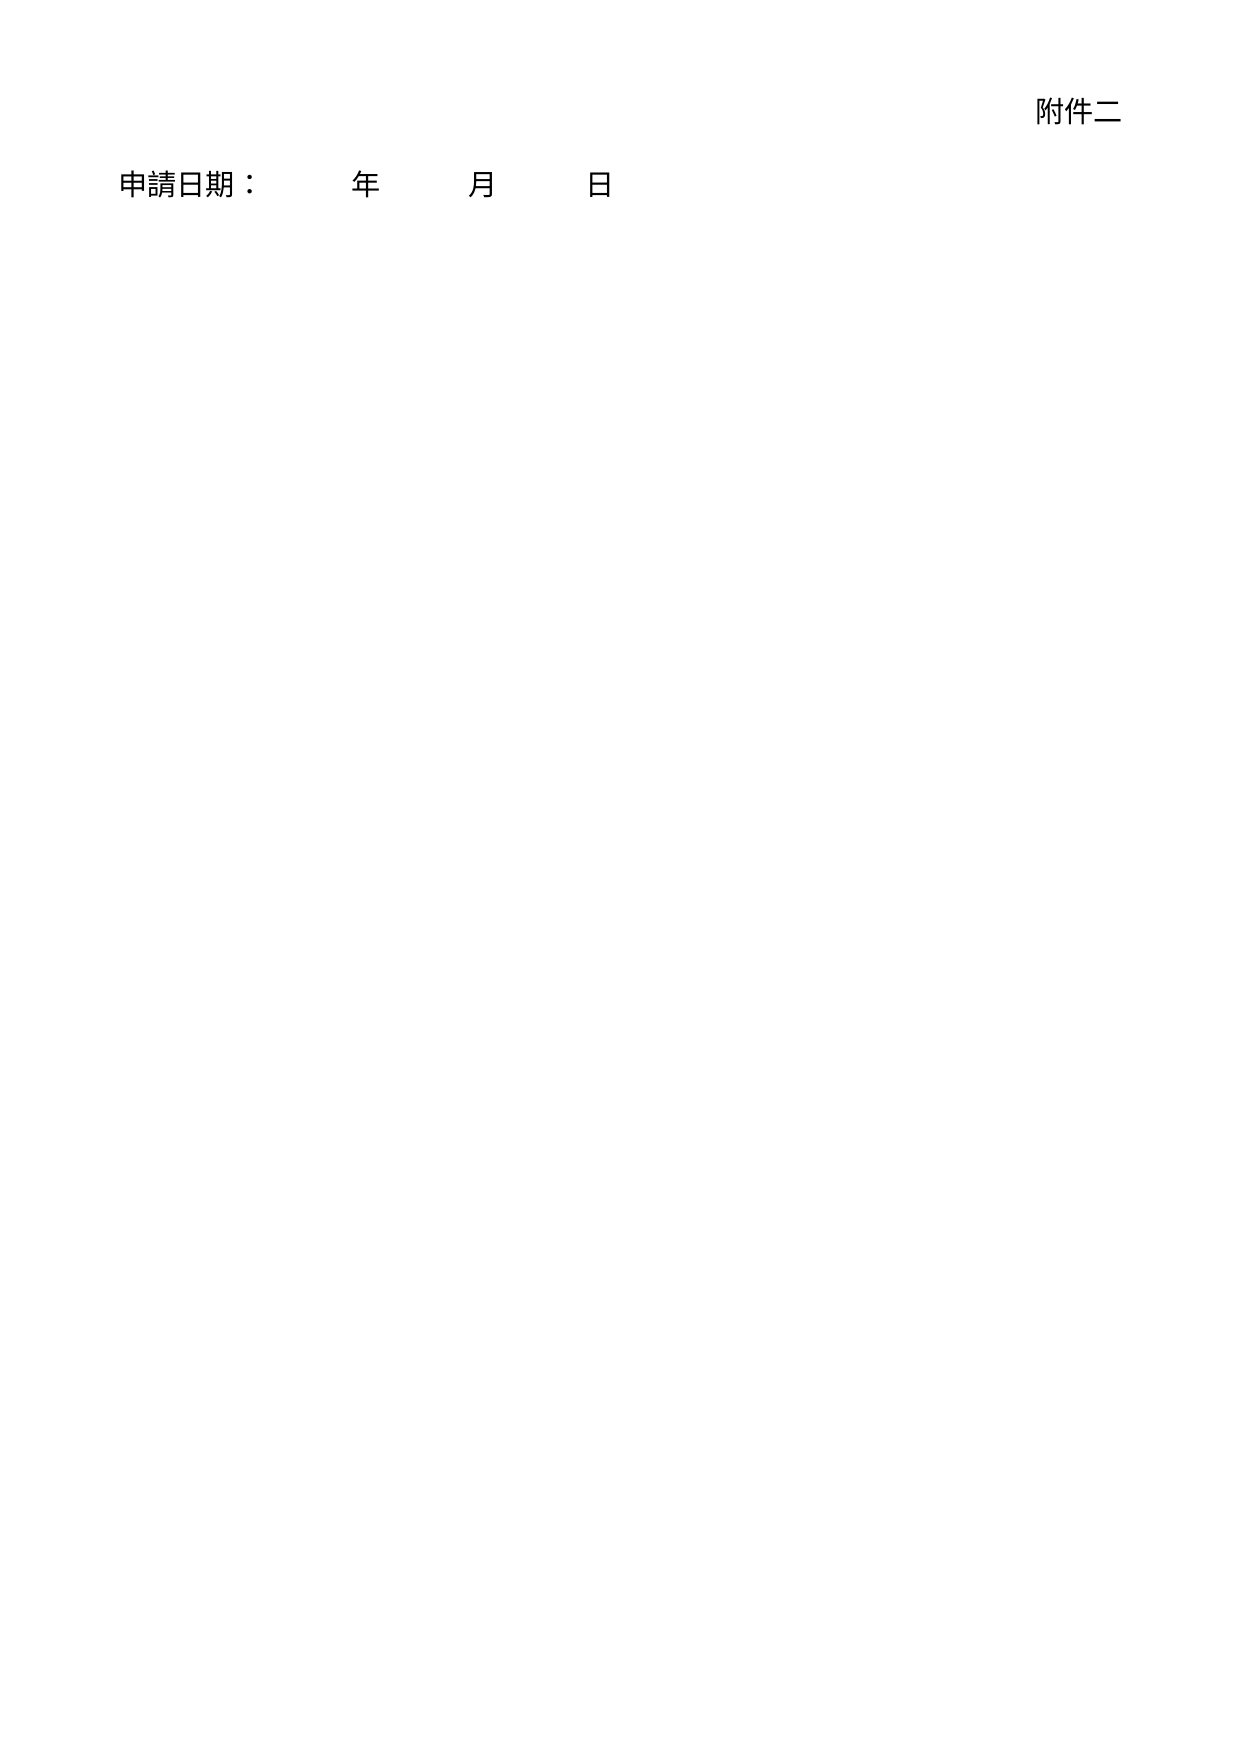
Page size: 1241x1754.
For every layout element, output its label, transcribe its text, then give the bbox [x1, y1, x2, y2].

text 申請日期： 年 月 日 [118, 141, 1122, 203]
